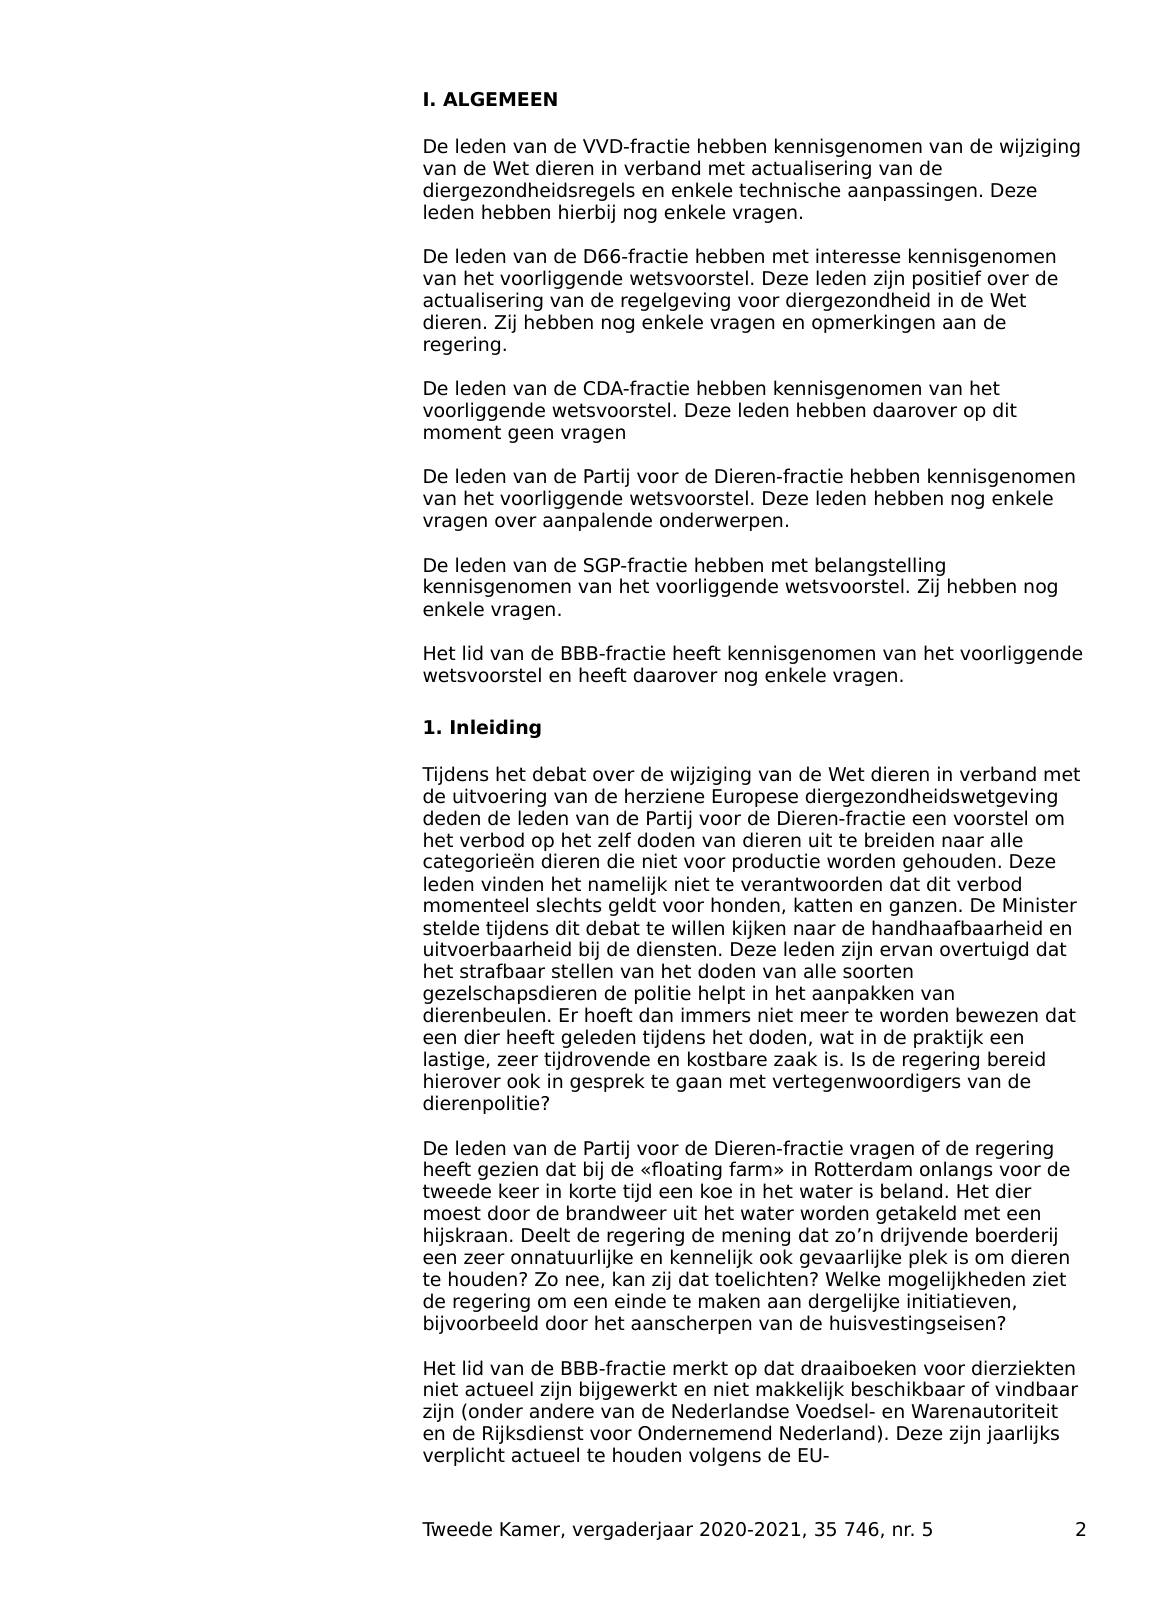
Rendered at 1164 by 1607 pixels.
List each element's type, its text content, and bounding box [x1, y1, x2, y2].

text Het lid van de BBB-fractie merkt op dat draaiboeken voor dierziekten niet actueel zijn bijgewerkt en niet makkelijk beschikbaar of vindbaar zijn (onder andere van de Nederlandse Voedsel- en Warenautoriteit en de Rijksdienst voor Ondernemend Nederland). Deze zijn jaarlijks verplicht actueel te houden volgens de EU- [422, 1357, 1087, 1467]
text De leden van de D66-fractie hebben met interesse kennisgenomen van het voorliggende wetsvoorstel. Deze leden zijn positief over de actualisering van de regelgeving voor diergezondheid in de Wet dieren. Zij hebben nog enkele vragen en opmerkingen aan de regering. [422, 246, 1087, 356]
subtitle I. ALGEMEEN [422, 89, 1087, 111]
text De leden van de VVD-fractie hebben kennisgenomen van de wijziging van de Wet dieren in verband met actualisering van de diergezondheidsregels en enkele technische aanpassingen. Deze leden hebben hierbij nog enkele vragen. [422, 136, 1087, 224]
text De leden van de Partij voor de Dieren-fractie vragen of de regering heeft gezien dat bij de «floating farm» in Rotterdam onlangs voor de tweede keer in korte tijd een koe in het water is beland. Het dier moest door de brandweer uit het water worden getakeld met een hijskraan. Deelt de regering de mening dat zo’n drijvende boerderij een zeer onnatuurlijke en kennelijk ook gevaarlijke plek is om dieren te houden? Zo nee, kan zij dat toelichten? Welke mogelijkheden ziet de regering om een einde te maken aan dergelijke initiatieven, bijvoorbeeld door het aanscherpen van de huisvestingseisen? [422, 1137, 1087, 1335]
text Het lid van de BBB-fractie heeft kennisgenomen van het voorliggende wetsvoorstel en heeft daarover nog enkele vragen. [422, 643, 1087, 687]
subtitle 1. Inleiding [422, 717, 1087, 738]
text De leden van de Partij voor de Dieren-fractie hebben kennisgenomen van het voorliggende wetsvoorstel. Deze leden hebben nog enkele vragen over aanpalende onderwerpen. [422, 466, 1087, 532]
text Tijdens het debat over de wijziging van de Wet dieren in verband met de uitvoering van de herziene Europese diergezondheidswetgeving deden de leden van de Partij voor de Dieren-fractie een voorstel om het verbod op het zelf doden van dieren uit te breiden naar alle categorieën dieren die niet voor productie worden gehouden. Deze leden vinden het namelijk niet te verantwoorden dat dit verbod momenteel slechts geldt voor honden, katten en ganzen. De Minister stelde tijdens dit debat te willen kijken naar de handhaafbaarheid en uitvoerbaarheid bij de diensten. Deze leden zijn ervan overtuigd dat het strafbaar stellen van het doden van alle soorten gezelschapsdieren de politie helpt in het aanpakken van dierenbeulen. Er hoeft dan immers niet meer te worden bewezen dat een dier heeft geleden tijdens het doden, wat in de praktijk een lastige, zeer tijdrovende en kostbare zaak is. Is de regering bereid hierover ook in gesprek te gaan met vertegenwoordigers van de dierenpolitie? [422, 763, 1087, 1115]
text De leden van de CDA-fractie hebben kennisgenomen van het voorliggende wetsvoorstel. Deze leden hebben daarover op dit moment geen vragen [422, 378, 1087, 444]
text De leden van de SGP-fractie hebben met belangstelling kennisgenomen van het voorliggende wetsvoorstel. Zij hebben nog enkele vragen. [422, 554, 1087, 620]
